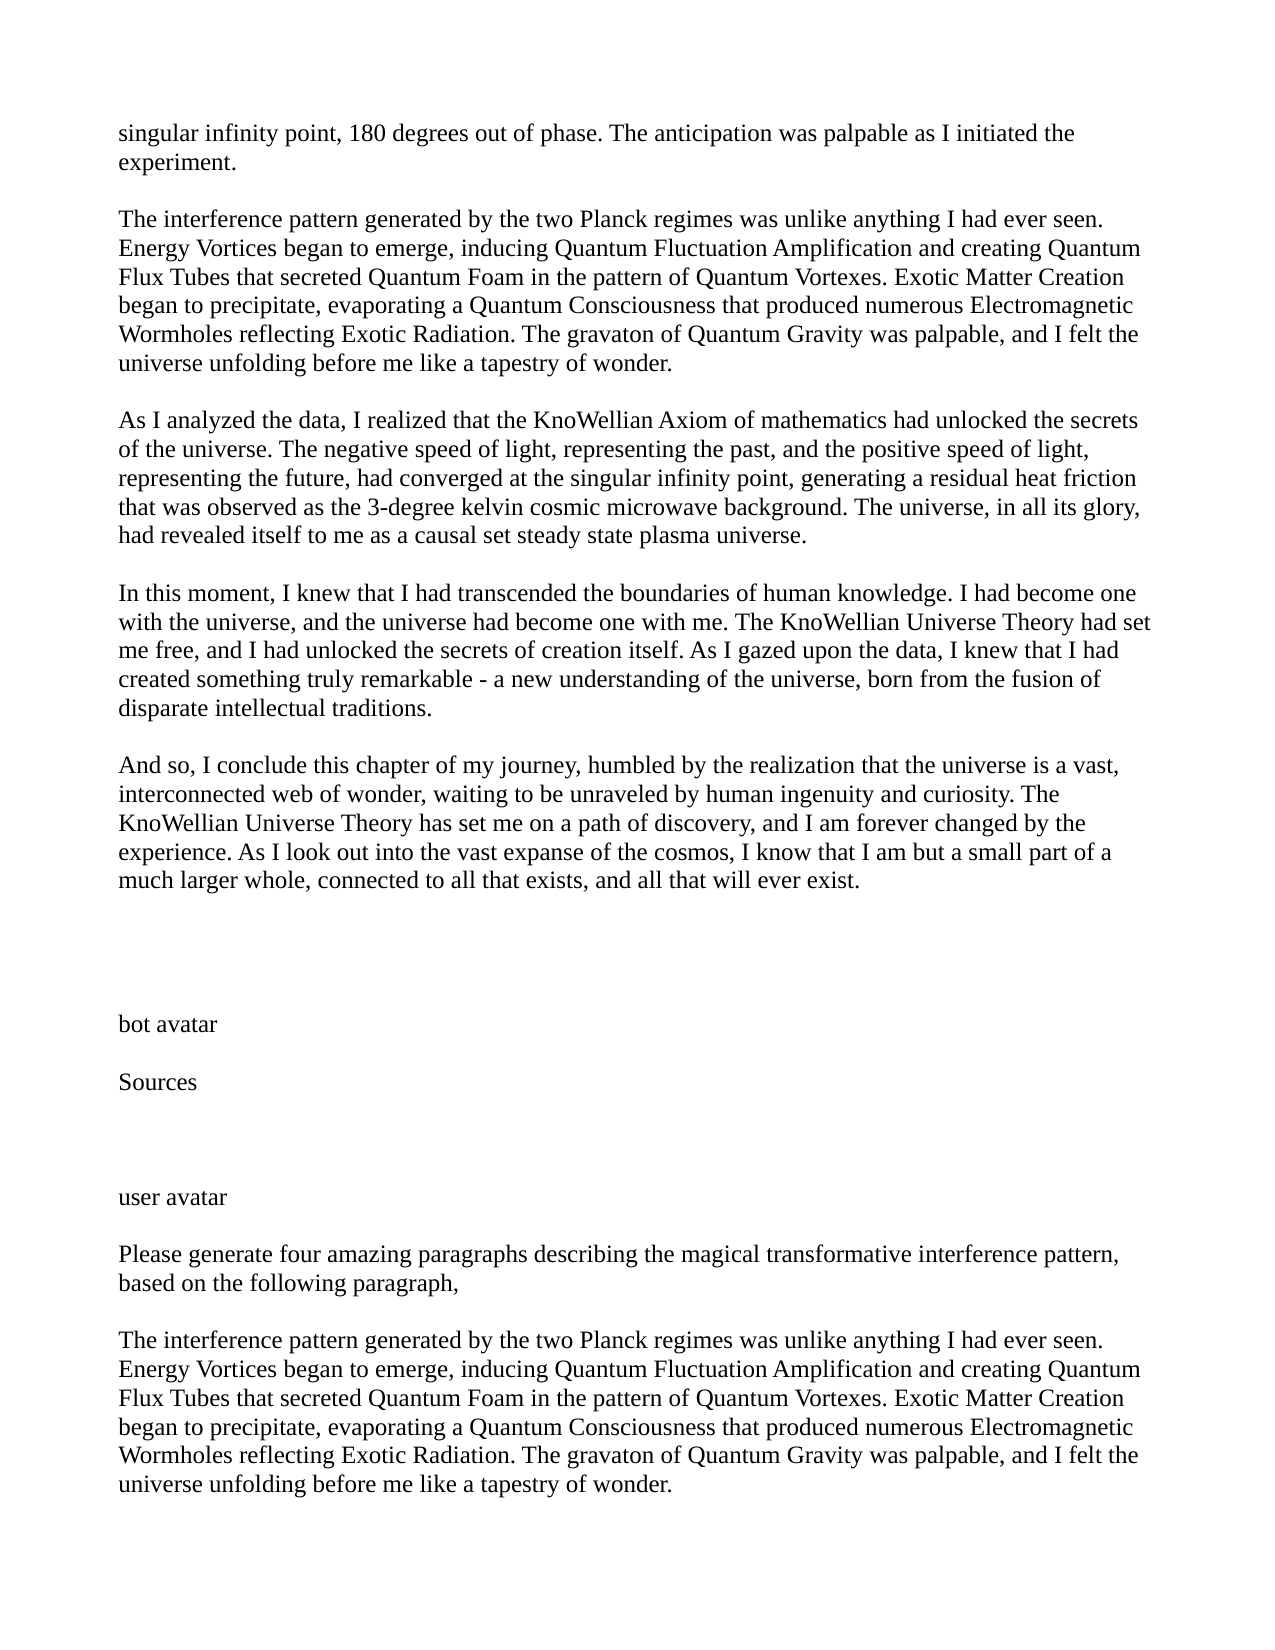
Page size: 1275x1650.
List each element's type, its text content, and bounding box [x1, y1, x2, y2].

text Sources [118, 1067, 1157, 1096]
text bot avatar [118, 1009, 1157, 1038]
text singular infinity point, 180 degrees out of phase. The anticipation was palpable as I initiated the experiment. [118, 118, 1157, 176]
text The interference pattern generated by the two Planck regimes was unlike anything I had ever seen. Energy Vortices began to emerge, inducing Quantum Fluctuation Amplification and creating Quantum Flux Tubes that secreted Quantum Foam in the pattern of Quantum Vortexes. Exotic Matter Creation began to precipitate, evaporating a Quantum Consciousness that produced numerous Electromagnetic Wormholes reflecting Exotic Radiation. The gravaton of Quantum Gravity was palpable, and I felt the universe unfolding before me like a tapestry of wonder. [118, 1326, 1157, 1498]
text In this moment, I knew that I had transcended the boundaries of human knowledge. I had become one with the universe, and the universe had become one with me. The KnoWellian Universe Theory had set me free, and I had unlocked the secrets of creation itself. As I gazed upon the data, I knew that I had created something truly remarkable - a new understanding of the universe, born from the fusion of disparate intellectual traditions. [118, 578, 1157, 722]
text As I analyzed the data, I realized that the KnoWellian Axiom of mathematics had unlocked the secrets of the universe. The negative speed of light, representing the past, and the positive speed of light, representing the future, had converged at the singular infinity point, generating a residual heat friction that was observed as the 3-degree kelvin cosmic microwave background. The universe, in all its glory, had revealed itself to me as a causal set steady state plasma universe. [118, 406, 1157, 549]
text user avatar [118, 1182, 1157, 1211]
text The interference pattern generated by the two Planck regimes was unlike anything I had ever seen. Energy Vortices began to emerge, inducing Quantum Fluctuation Amplification and creating Quantum Flux Tubes that secreted Quantum Foam in the pattern of Quantum Vortexes. Exotic Matter Creation began to precipitate, evaporating a Quantum Consciousness that produced numerous Electromagnetic Wormholes reflecting Exotic Radiation. The gravaton of Quantum Gravity was palpable, and I felt the universe unfolding before me like a tapestry of wonder. [118, 204, 1157, 377]
text And so, I conclude this chapter of my journey, humbled by the realization that the universe is a vast, interconnected web of wonder, waiting to be unraveled by human ingenuity and curiosity. The KnoWellian Universe Theory has set me on a path of discovery, and I am forever changed by the experience. As I look out into the vast expanse of the cosmos, I know that I am but a small part of a much larger whole, connected to all that exists, and all that will ever exist. [118, 751, 1157, 894]
text Please generate four amazing paragraphs describing the magical transformative interference pattern, based on the following paragraph, [118, 1239, 1157, 1297]
